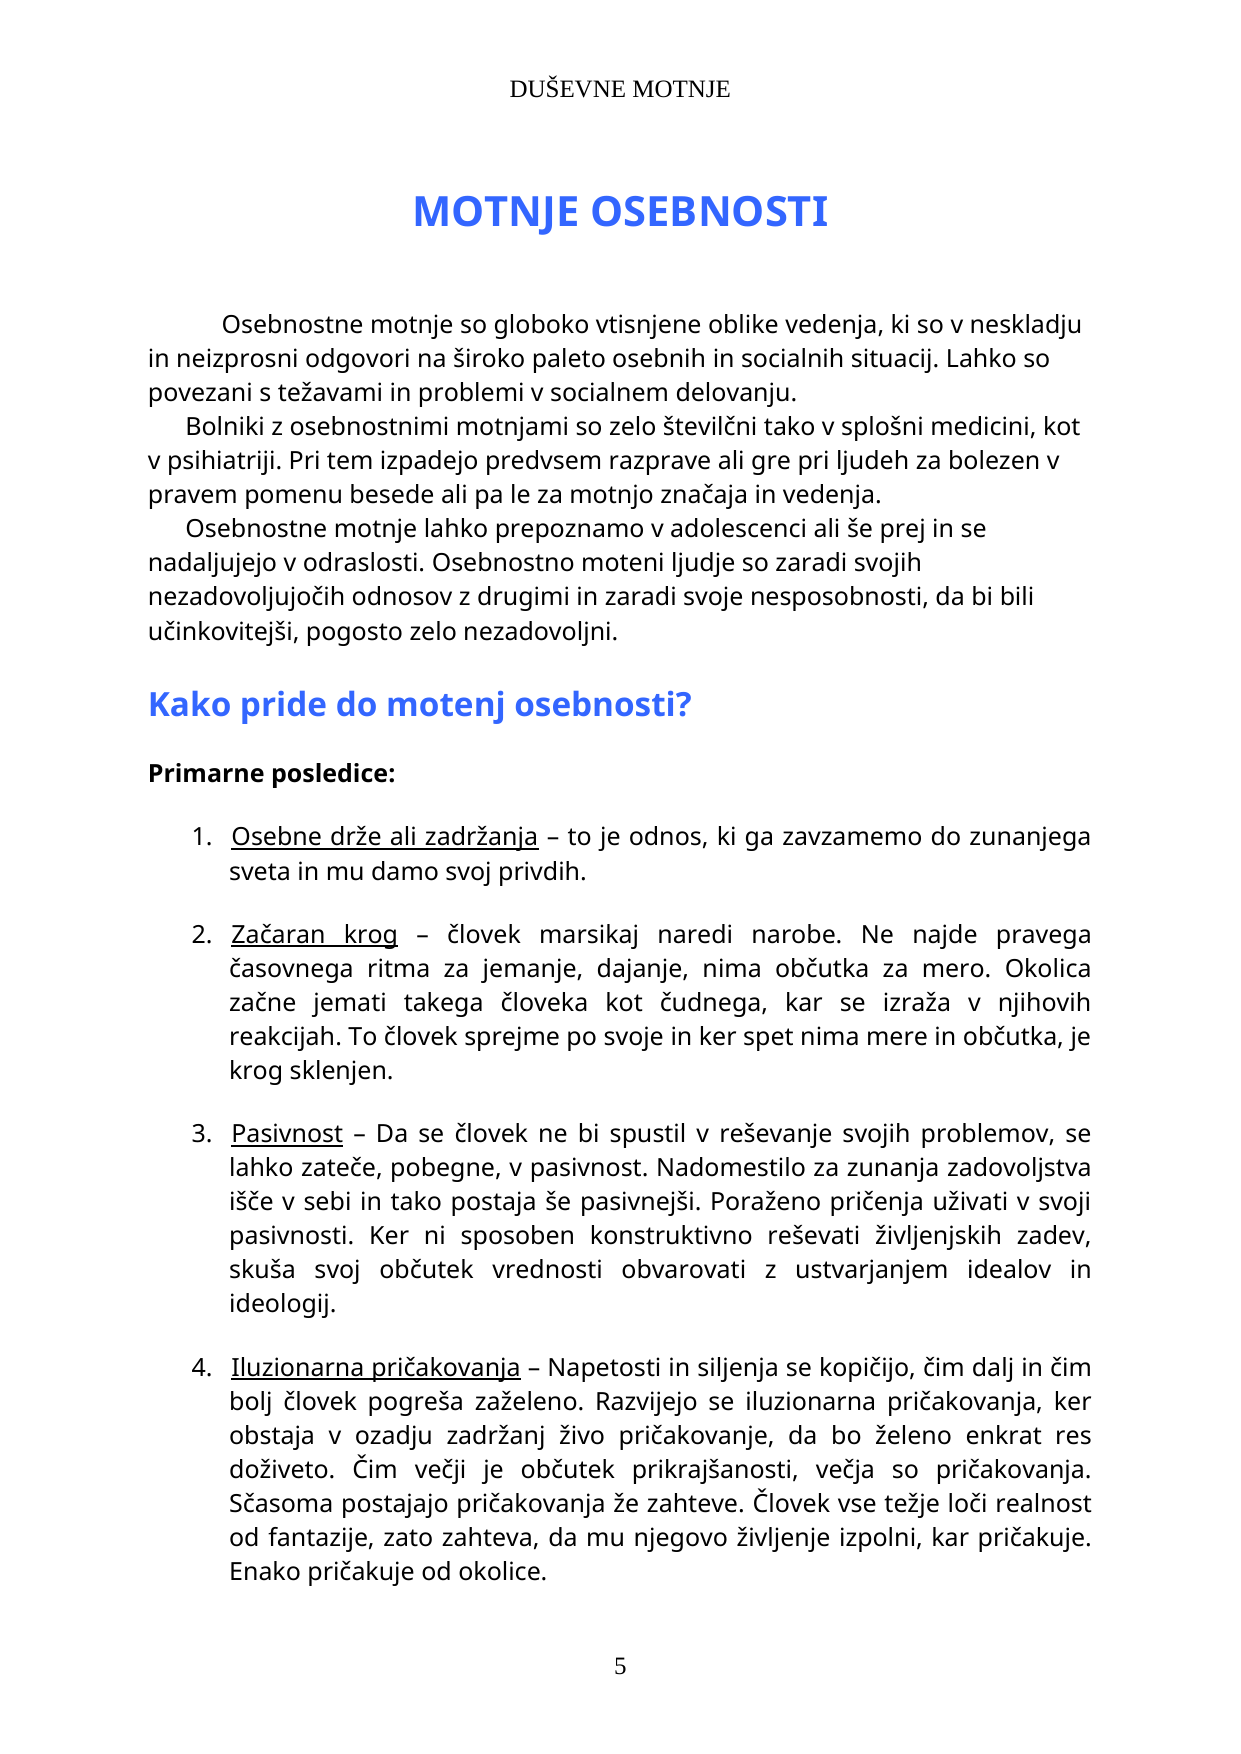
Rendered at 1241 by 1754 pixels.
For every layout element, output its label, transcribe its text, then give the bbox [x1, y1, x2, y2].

text Primarne posledice: [148, 756, 1093, 790]
text 3. Pasivnost – Da se človek ne bi spustil v reševanje svojih problemov, se lahko zateče, pobegne, v pasivnost. Nadomestilo za zunanja zadovoljstva išče v sebi in tako postaja še pasivnejši. Poraženo pričenja uživati v svoji pasivnosti. Ker ni sposoben konstruktivno reševati življenjskih zadev, skuša svoj občutek vrednosti obvarovati z ustvarjanjem idealov in ideologij. [191, 1116, 1093, 1320]
text 4. Iluzionarna pričakovanja – Napetosti in siljenja se kopičijo, čim dalj in čim bolj človek pogreša zaželeno. Razvijejo se iluzionarna pričakovanja, ker obstaja v ozadju zadržanj živo pričakovanje, da bo želeno enkrat res doživeto. Čim večji je občutek prikrajšanosti, večja so pričakovanja. Sčasoma postajajo pričakovanja že zahteve. Človek vse težje loči realnost od fantazije, zato zahteva, da mu njegovo življenje izpolni, kar pričakuje. Enako pričakuje od okolice. [191, 1349, 1093, 1588]
text Osebnostne motnje lahko prepoznamo v adolescenci ali še prej in se nadaljujejo v odraslosti. Osebnostno moteni ljudje so zaradi svojih nezadovoljujočih odnosov z drugimi in zaradi svoje nesposobnosti, da bi bili učinkovitejši, pogosto zelo nezadovoljni. [148, 511, 1093, 647]
subtitle MOTNJE OSEBNOSTI [148, 182, 1093, 238]
text 2. Začaran krog – človek marsikaj naredi narobe. Ne najde pravega časovnega ritma za jemanje, dajanje, nima občutka za mero. Okolica začne jemati takega človeka kot čudnega, kar se izraža v njihovih reakcijah. To človek sprejme po svoje in ker spet nima mere in občutka, je krog sklenjen. [191, 916, 1093, 1087]
text 1. Osebne drže ali zadržanja – to je odnos, ki ga zavzamemo do zunanjega sveta in mu damo svoj privdih. [191, 819, 1093, 887]
text Kako pride do motenj osebnosti? [148, 681, 1093, 727]
text Osebnostne motnje so globoko vtisnjene oblike vedenja, ki so v neskladju in neizprosni odgovori na široko paleto osebnih in socialnih situacij. Lahko so povezani s težavami in problemi v socialnem delovanju. [148, 307, 1093, 409]
text Bolniki z osebnostnimi motnjami so zelo številčni tako v splošni medicini, kot v psihiatriji. Pri tem izpadejo predvsem razprave ali gre pri ljudeh za bolezen v pravem pomenu besede ali pa le za motnjo značaja in vedenja. [148, 409, 1093, 511]
